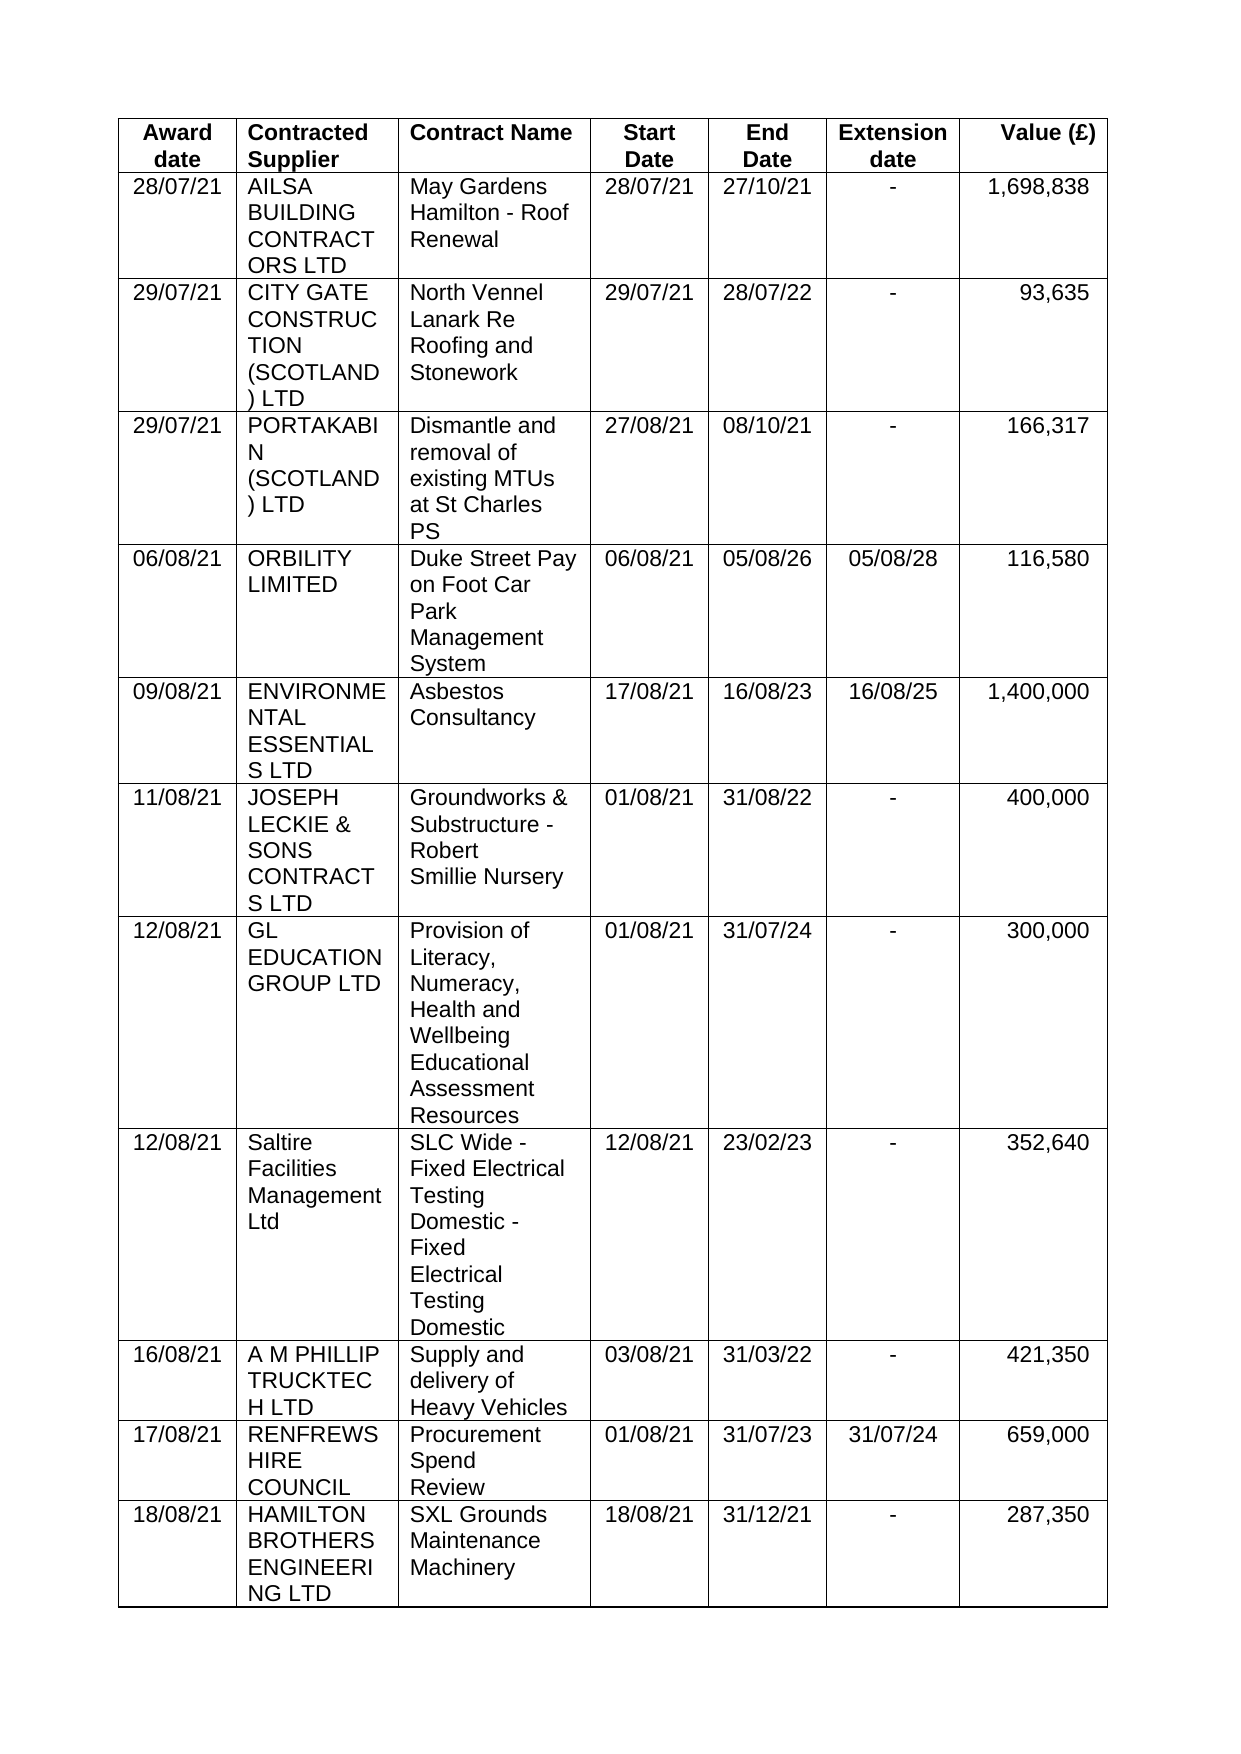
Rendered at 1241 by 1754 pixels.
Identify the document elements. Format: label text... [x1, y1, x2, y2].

table_cell 31/07/24 [709, 917, 826, 1128]
table_cell SLC Wide - Fixed Electrical Testing Domestic - Fixed Electrical Testing Domestic [399, 1129, 590, 1340]
table_cell Provision of Literacy, Numeracy, Health and Wellbeing Educational Assessment Resources [399, 917, 590, 1128]
table_header End Date [709, 119, 826, 172]
table_cell 29/07/21 [119, 412, 236, 544]
table_cell - [827, 784, 959, 916]
table_header Contracted Supplier [237, 119, 398, 172]
table_cell 300,000 [960, 917, 1107, 1128]
table_cell GL EDUCATION GROUP LTD [237, 917, 398, 1128]
table_cell North Vennel Lanark Re Roofing and Stonework [399, 279, 590, 411]
table_cell 28/07/22 [709, 279, 826, 411]
table_cell 01/08/21 [591, 1421, 708, 1500]
table_cell Asbestos Consultancy [399, 678, 590, 783]
table_cell 16/08/23 [709, 678, 826, 783]
table_cell - [827, 1129, 959, 1340]
table_cell 16/08/21 [119, 1341, 236, 1420]
table_cell 287,350 [960, 1501, 1107, 1606]
table_header Award date [119, 119, 236, 172]
table_cell HAMILTON BROTHERS ENGINEERING LTD [237, 1501, 398, 1606]
table_cell 17/08/21 [591, 678, 708, 783]
table_cell 06/08/21 [119, 545, 236, 677]
table_cell 17/08/21 [119, 1421, 236, 1500]
table_cell 31/07/24 [827, 1421, 959, 1500]
table_cell 08/10/21 [709, 412, 826, 544]
table_cell 12/08/21 [119, 917, 236, 1128]
table_cell SXL Grounds Maintenance Machinery [399, 1501, 590, 1606]
table_cell AILSA BUILDING CONTRACTORS LTD [237, 173, 398, 278]
table_cell 28/07/21 [119, 173, 236, 278]
table_cell - [827, 1501, 959, 1606]
table_header Value (£) [960, 119, 1107, 172]
table_cell 659,000 [960, 1421, 1107, 1500]
table_cell 31/07/23 [709, 1421, 826, 1500]
table_cell 1,698,838 [960, 173, 1107, 278]
table_cell JOSEPH LECKIE & SONS CONTRACTS LTD [237, 784, 398, 916]
table_cell 421,350 [960, 1341, 1107, 1420]
table_cell RENFREWSHIRE COUNCIL [237, 1421, 398, 1500]
table_cell 28/07/21 [591, 173, 708, 278]
table_cell 400,000 [960, 784, 1107, 916]
table_cell Saltire Facilities Management Ltd [237, 1129, 398, 1340]
table_cell 09/08/21 [119, 678, 236, 783]
table_cell 27/10/21 [709, 173, 826, 278]
table_header Contract Name [399, 119, 590, 172]
table_cell 05/08/26 [709, 545, 826, 677]
table_cell 18/08/21 [591, 1501, 708, 1606]
table_cell Duke Street Pay on Foot Car Park Management System [399, 545, 590, 677]
table_cell - [827, 917, 959, 1128]
table_cell 1,400,000 [960, 678, 1107, 783]
table_cell 352,640 [960, 1129, 1107, 1340]
table_cell 01/08/21 [591, 917, 708, 1128]
table_cell - [827, 279, 959, 411]
table_cell Dismantle and removal of existing MTUs at St Charles PS [399, 412, 590, 544]
table_cell ORBILITY LIMITED [237, 545, 398, 677]
table_cell 05/08/28 [827, 545, 959, 677]
table_cell PORTAKABIN (SCOTLAND) LTD [237, 412, 398, 544]
table_cell 23/02/23 [709, 1129, 826, 1340]
table_cell 31/03/22 [709, 1341, 826, 1420]
table_header Extension date [827, 119, 959, 172]
table_cell - [827, 412, 959, 544]
table_cell 29/07/21 [591, 279, 708, 411]
table_cell ENVIRONMENTAL ESSENTIALS LTD [237, 678, 398, 783]
table_cell Groundworks & Substructure - Robert Smillie Nursery [399, 784, 590, 916]
table_cell Procurement Spend Review [399, 1421, 590, 1500]
table_cell 27/08/21 [591, 412, 708, 544]
table_cell 29/07/21 [119, 279, 236, 411]
table_cell 116,580 [960, 545, 1107, 677]
table_cell 12/08/21 [119, 1129, 236, 1340]
table_cell 93,635 [960, 279, 1107, 411]
table_header Start Date [591, 119, 708, 172]
table_cell 31/12/21 [709, 1501, 826, 1606]
table_cell A M PHILLIP TRUCKTECH LTD [237, 1341, 398, 1420]
table_cell 18/08/21 [119, 1501, 236, 1606]
table_cell 11/08/21 [119, 784, 236, 916]
table_cell 166,317 [960, 412, 1107, 544]
table_cell May Gardens Hamilton - Roof Renewal [399, 173, 590, 278]
table_cell 12/08/21 [591, 1129, 708, 1340]
table_cell 03/08/21 [591, 1341, 708, 1420]
table_cell CITY GATE CONSTRUCTION (SCOTLAND) LTD [237, 279, 398, 411]
table_cell 06/08/21 [591, 545, 708, 677]
table_cell Supply and delivery of Heavy Vehicles [399, 1341, 590, 1420]
table_cell - [827, 1341, 959, 1420]
table_cell - [827, 173, 959, 278]
table_cell 01/08/21 [591, 784, 708, 916]
table_cell 16/08/25 [827, 678, 959, 783]
table_cell 31/08/22 [709, 784, 826, 916]
